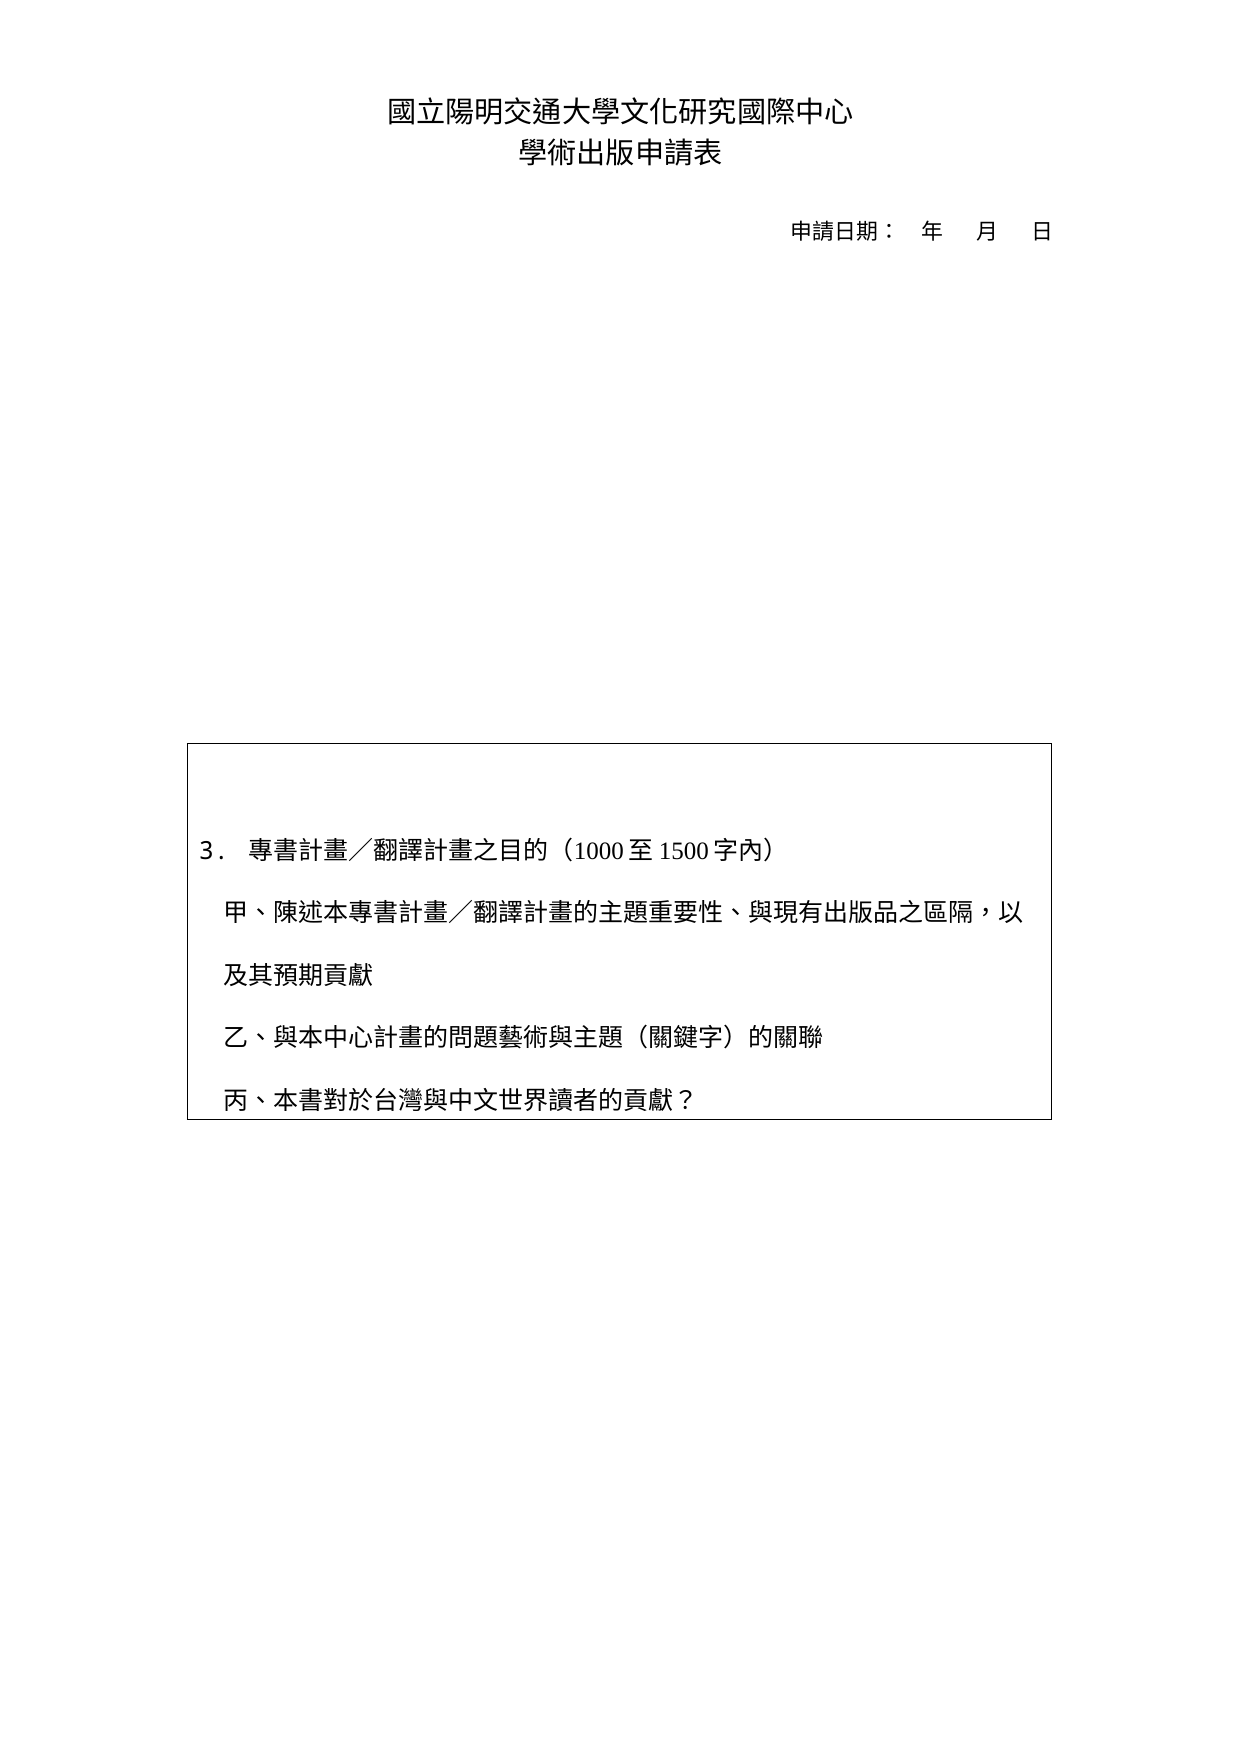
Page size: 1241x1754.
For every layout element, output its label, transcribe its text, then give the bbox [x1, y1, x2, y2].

table_cell 3. 專書計畫／翻譯計畫之目的（1000至1500字內） 甲、陳述本專書計畫／翻譯計畫的主題重要性、與現有出版品之區隔，以及其預期貢獻 乙、與本中心計畫的問題藝術與主題（關鍵字）的關聯 丙、本書對於台灣與中文世界讀者的貢獻？ [188, 744, 1051, 1119]
